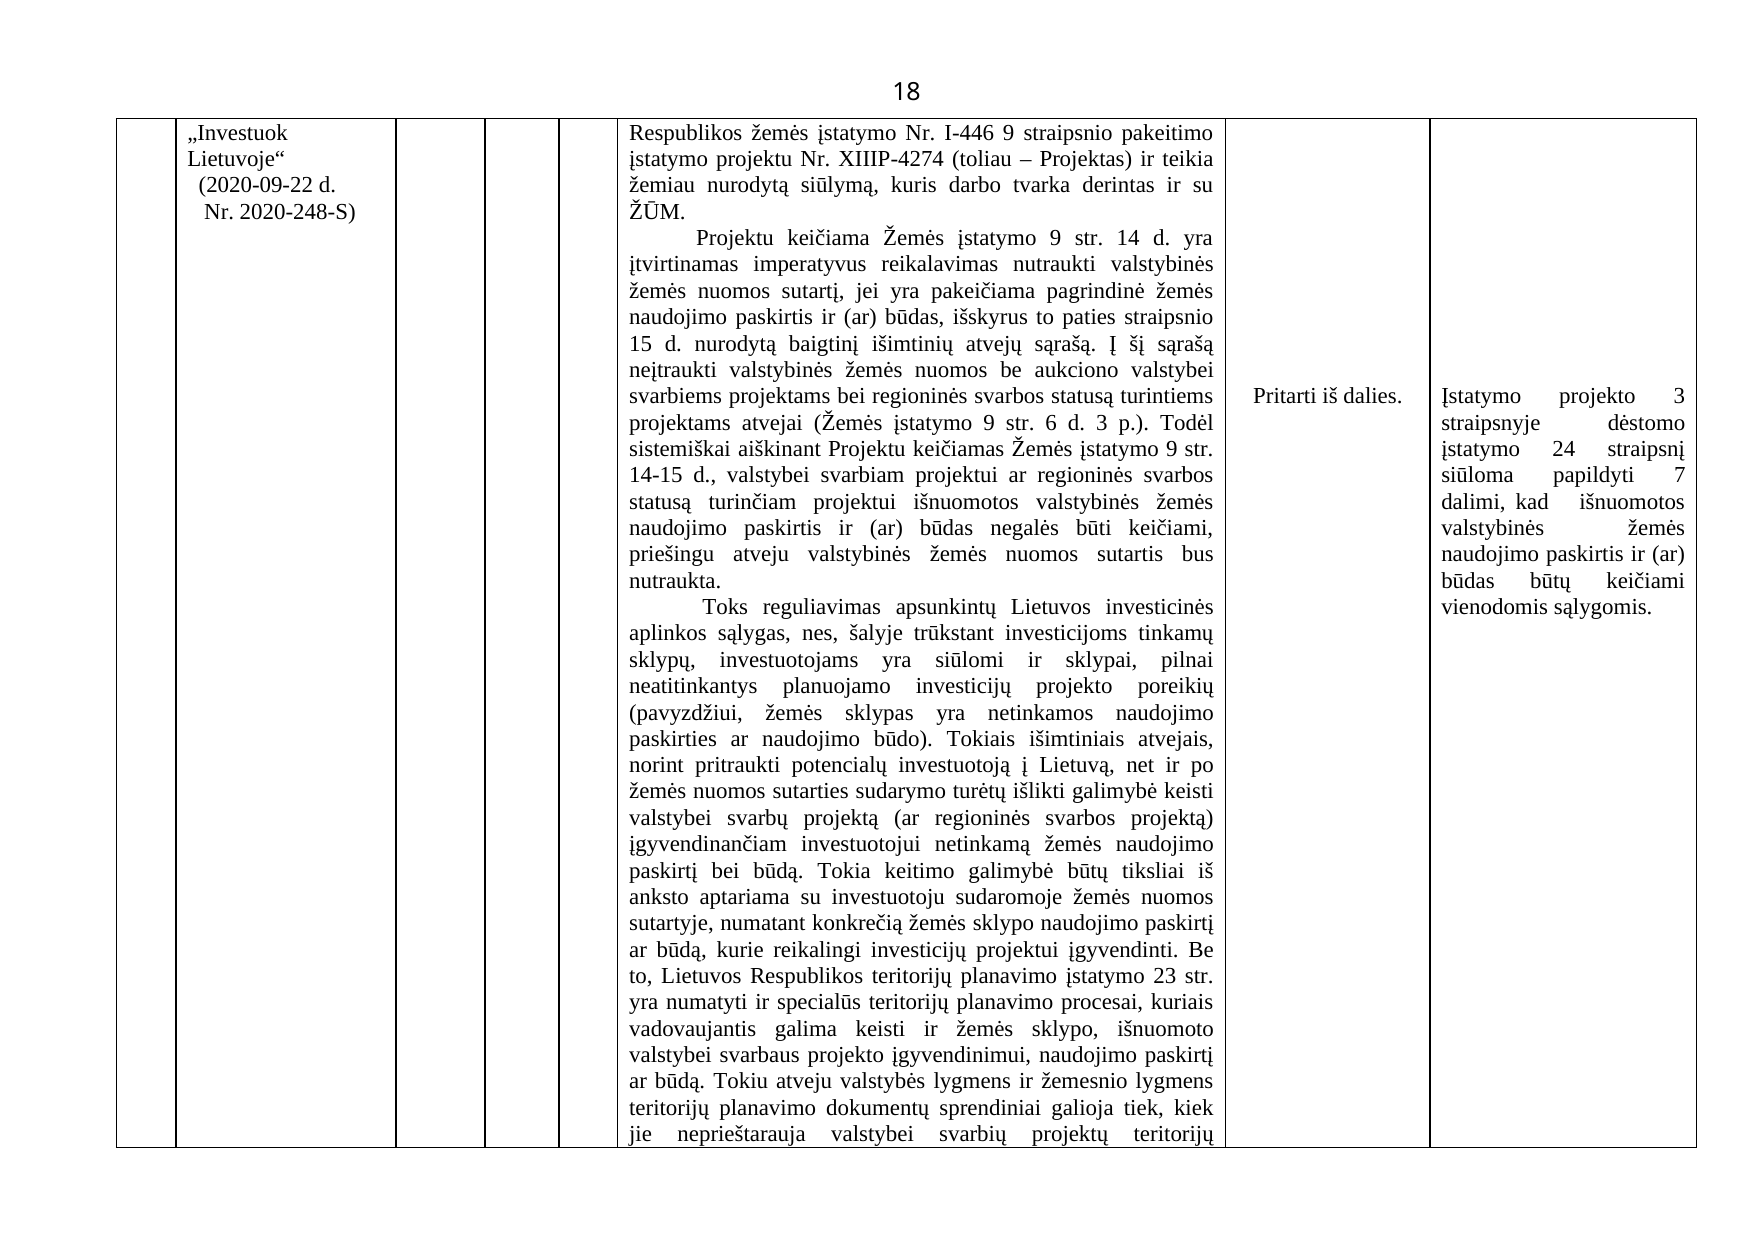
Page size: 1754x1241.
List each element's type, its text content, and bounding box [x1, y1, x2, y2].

table_cell [397, 119, 484, 1147]
table_cell Įstatymo projekto 3 straipsnyje dėstomo įstatymo 24 straipsnį siūloma papildyti 7 dalimi, kad išnuomotos valstybinės žemės naudojimo paskirtis ir (ar) būdas būtų keičiami vienodomis sąlygomis. [1431, 119, 1696, 1147]
table_cell „Investuok Lietuvoje“ [177, 119, 395, 1147]
table_cell [117, 119, 175, 1147]
table_header (2020-09-22 d. Nr. 2020-248-S) [187, 171, 395, 224]
table_cell Respublikos žemės įstatymo Nr. I-446 9 straipsnio pakeitimo įstatymo projektu Nr. XIIIP-4274 (toliau – Projektas) ir teikia žemiau nurodytą siūlymą, kuris darbo tvarka derintas ir su ŽŪM. Projektu keičiama Žemės įstatymo 9 str. 14 d. yra įtvirtinamas imperatyvus reikalavimas nutraukti valstybinės žemės nuomos sutartį, jei yra pakeičiama pagrindinė žemės naudojimo paskirtis ir (ar) būdas, išskyrus to paties straipsnio 15 d. nurodytą baigtinį išimtinių atvejų sąrašą. Į šį sąrašą neįtraukti valstybinės žemės nuomos be aukciono valstybei svarbiems projektams bei regioninės svarbos statusą turintiems projektams atvejai (Žemės įstatymo 9 str. 6 d. 3 p.). Todėl sistemiškai aiškinant Projektu keičiamas Žemės įstatymo 9 str. 14-15 d., valstybei svarbiam projektui ar regioninės svarbos statusą turinčiam projektui išnuomotos valstybinės žemės naudojimo paskirtis ir (ar) būdas negalės būti keičiami, priešingu atveju valstybinės žemės nuomos sutartis bus nutraukta. Toks reguliavimas apsunkintų Lietuvos investicinės aplinkos sąlygas, nes, šalyje trūkstant investicijoms tinkamų sklypų, investuotojams yra siūlomi ir sklypai, pilnai neatitinkantys planuojamo investicijų projekto poreikių (pavyzdžiui, žemės sklypas yra netinkamos naudojimo paskirties ar naudojimo būdo). Tokiais išimtiniais atvejais, norint pritraukti potencialų investuotoją į Lietuvą, net ir po žemės nuomos sutarties sudarymo turėtų išlikti galimybė keisti valstybei svarbų projektą (ar regioninės svarbos projektą) įgyvendinančiam investuotojui netinkamą žemės naudojimo paskirtį bei būdą. Tokia keitimo galimybė būtų tiksliai iš anksto aptariama su investuotoju sudaromoje žemės nuomos sutartyje, numatant konkrečią žemės sklypo naudojimo paskirtį ar būdą, kurie reikalingi investicijų projektui įgyvendinti. Be to, Lietuvos Respublikos teritorijų planavimo įstatymo 23 str. yra numatyti ir specialūs teritorijų planavimo procesai, kuriais vadovaujantis galima keisti ir žemės sklypo, išnuomoto valstybei svarbaus projekto įgyvendinimui, naudojimo paskirtį ar būdą. Tokiu atveju valstybės lygmens ir žemesnio lygmens teritorijų planavimo dokumentų sprendiniai galioja tiek, kiek jie neprieštarauja valstybei svarbių projektų teritorijų [618, 119, 1225, 1147]
table_cell [486, 119, 558, 1147]
table_cell [560, 119, 617, 1147]
table_cell Pritarti iš dalies. [1226, 119, 1429, 1147]
